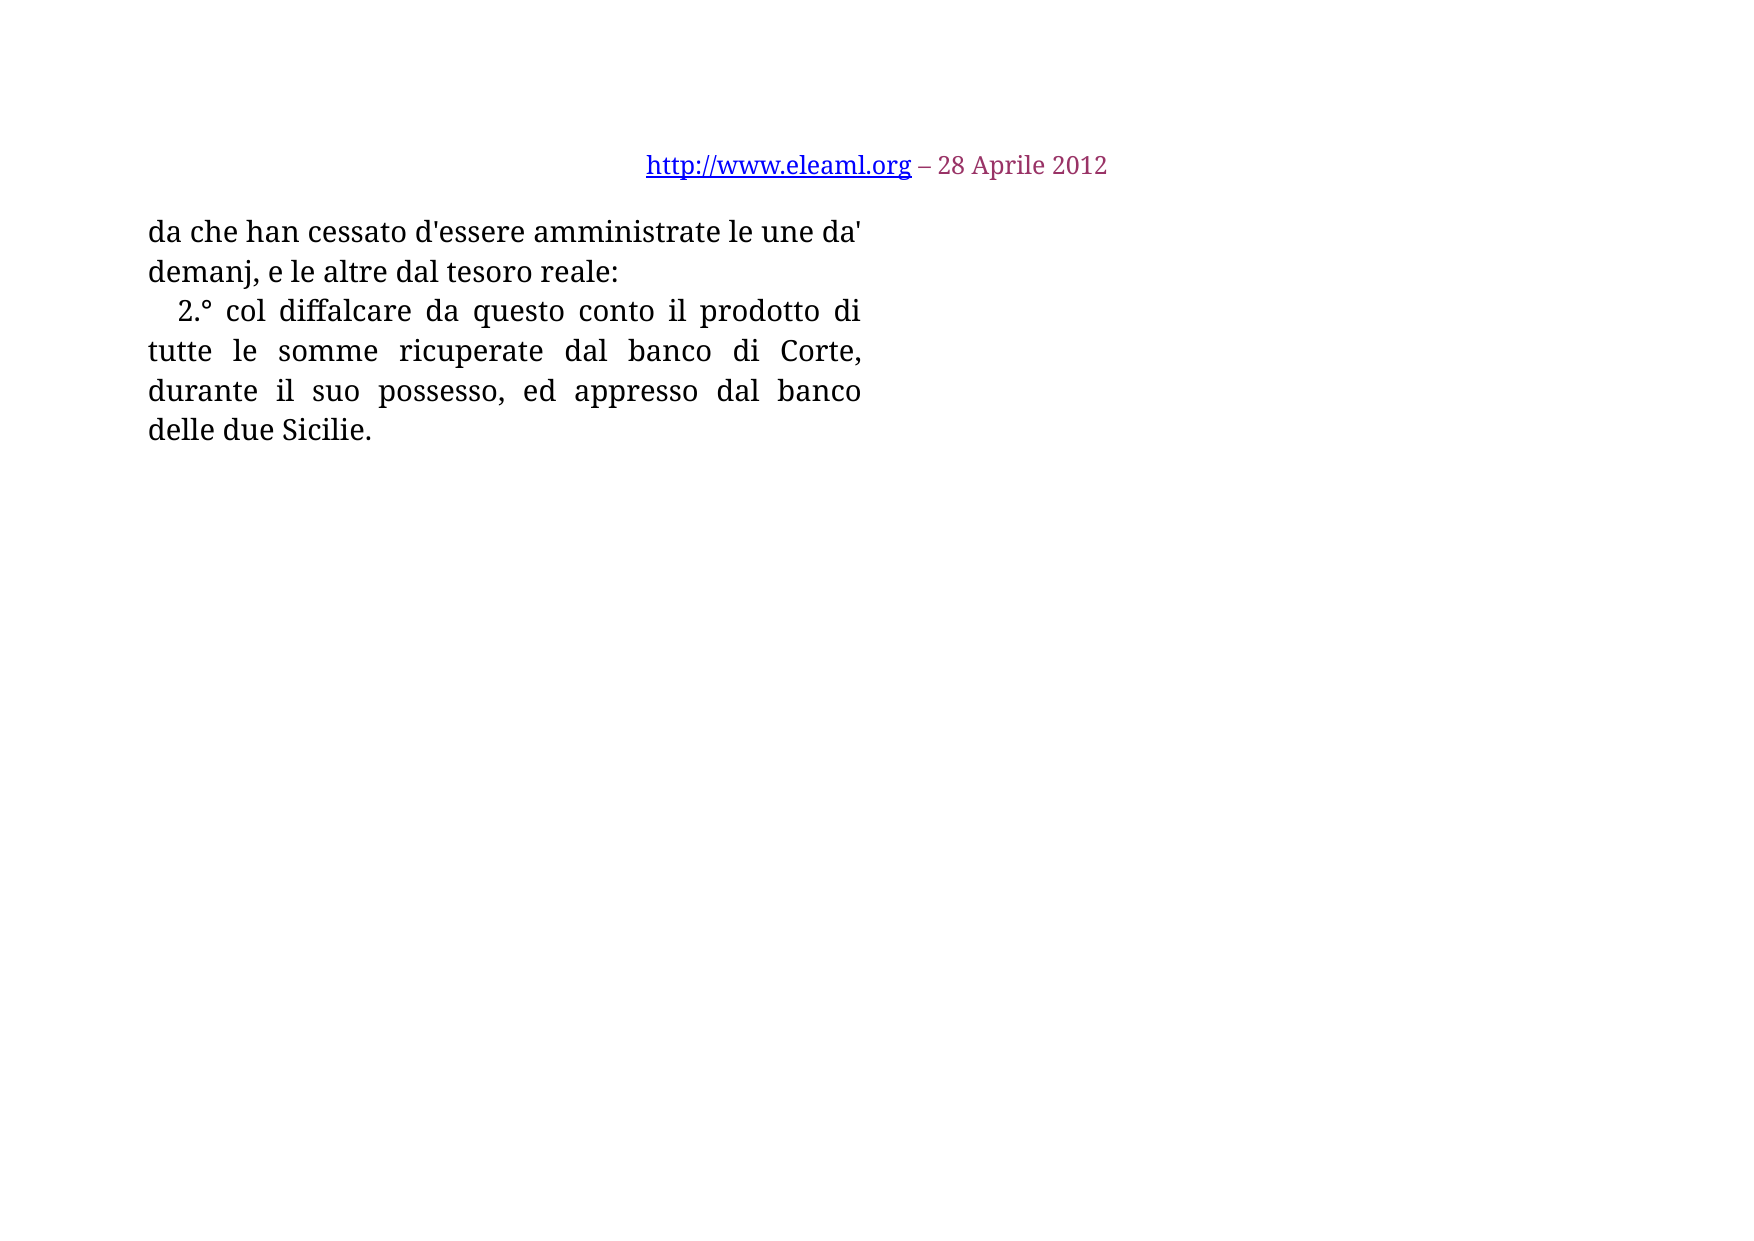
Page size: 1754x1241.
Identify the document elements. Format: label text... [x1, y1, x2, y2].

text da che han cessato d'essere amministrate le une da' demanj, e le altre dal tesoro reale: [148, 211, 862, 291]
text 2.° col diffalcare da questo conto il prodotto di tutte le somme ricuperate dal banco di Corte, durante il suo possesso, ed appresso dal banco delle due Sicilie. [148, 291, 862, 449]
